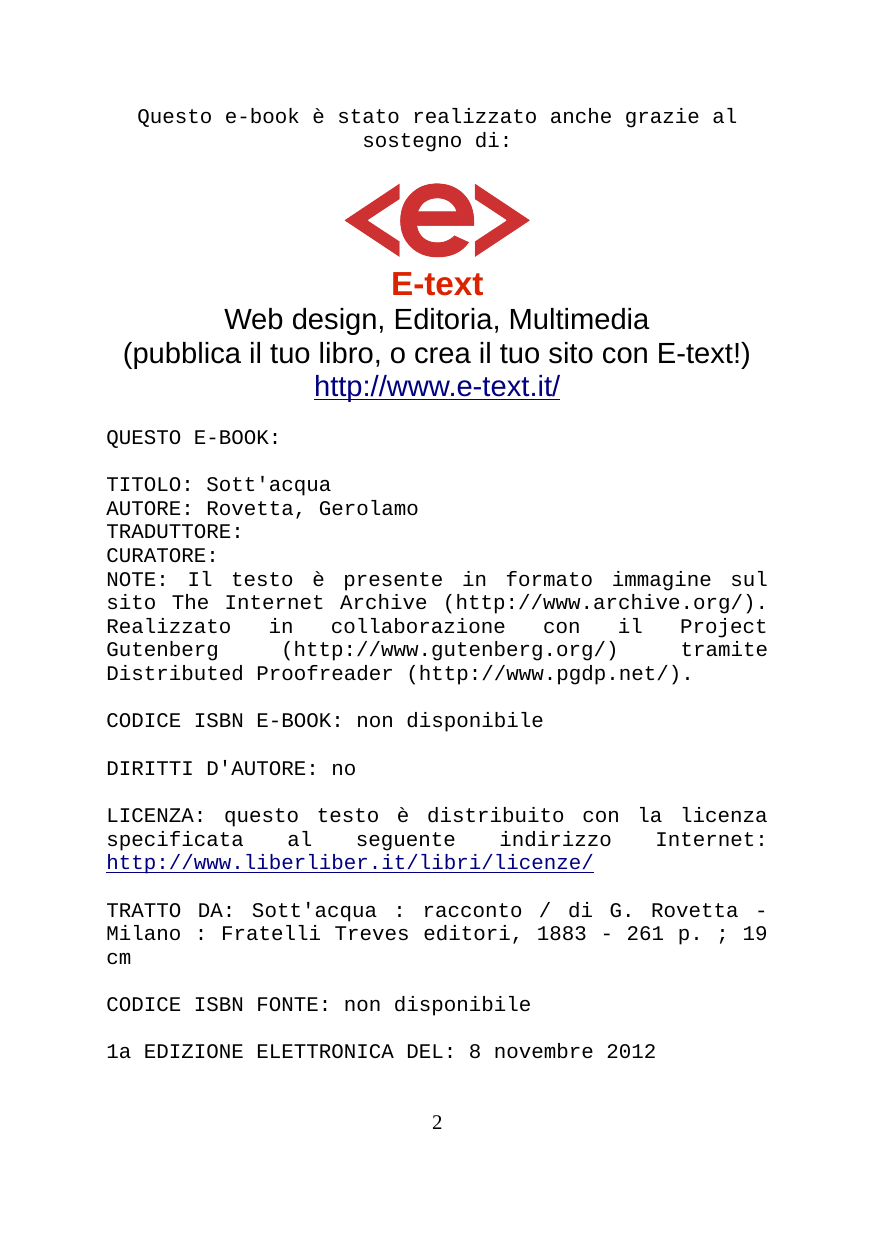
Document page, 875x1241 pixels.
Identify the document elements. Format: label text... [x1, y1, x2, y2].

text 1a EDIZIONE ELETTRONICA DEL: 8 novembre 2012 [106, 1041, 768, 1065]
text QUESTO E-BOOK: [106, 427, 768, 450]
text E-text [106, 264, 768, 302]
text (pubblica il tuo libro, o crea il tuo sito con E-text!) [106, 336, 768, 369]
text AUTORE: Rovetta, Gerolamo [106, 498, 768, 521]
text TRADUTTORE: [106, 521, 768, 545]
text CODICE ISBN E-BOOK: non disponibile [106, 710, 768, 734]
text DIRITTI D'AUTORE: no [106, 758, 768, 781]
text CODICE ISBN FONTE: non disponibile [106, 994, 768, 1018]
text TITOLO: Sott'acqua [106, 474, 768, 498]
text CURATORE: [106, 545, 768, 568]
text Web design, Editoria, Multimedia [106, 302, 768, 336]
picture [343, 183, 531, 258]
text Questo e-book è stato realizzato anche grazie al sostegno di: [106, 106, 768, 153]
text TRATTO DA: Sott'acqua : racconto / di G. Rovetta - Milano : Fratelli Treves editori, 1883 - 261 p. ; 19 cm [106, 899, 768, 971]
text LICENZA: questo testo è distribuito con la licenza specificata al seguente indirizzo Internet: http://www.liberliber.it/libri/licenze/ [106, 805, 768, 876]
text http://www.e-text.it/ [106, 369, 768, 403]
text NOTE: Il testo è presente in formato immagine sul sito The Internet Archive (http://www.archive.org/). Realizzato in collaborazione con il Project Gutenberg (http://www.gutenberg.org/) tramite Distributed Proofreader (http://www.pgdp.net/). [106, 568, 768, 687]
